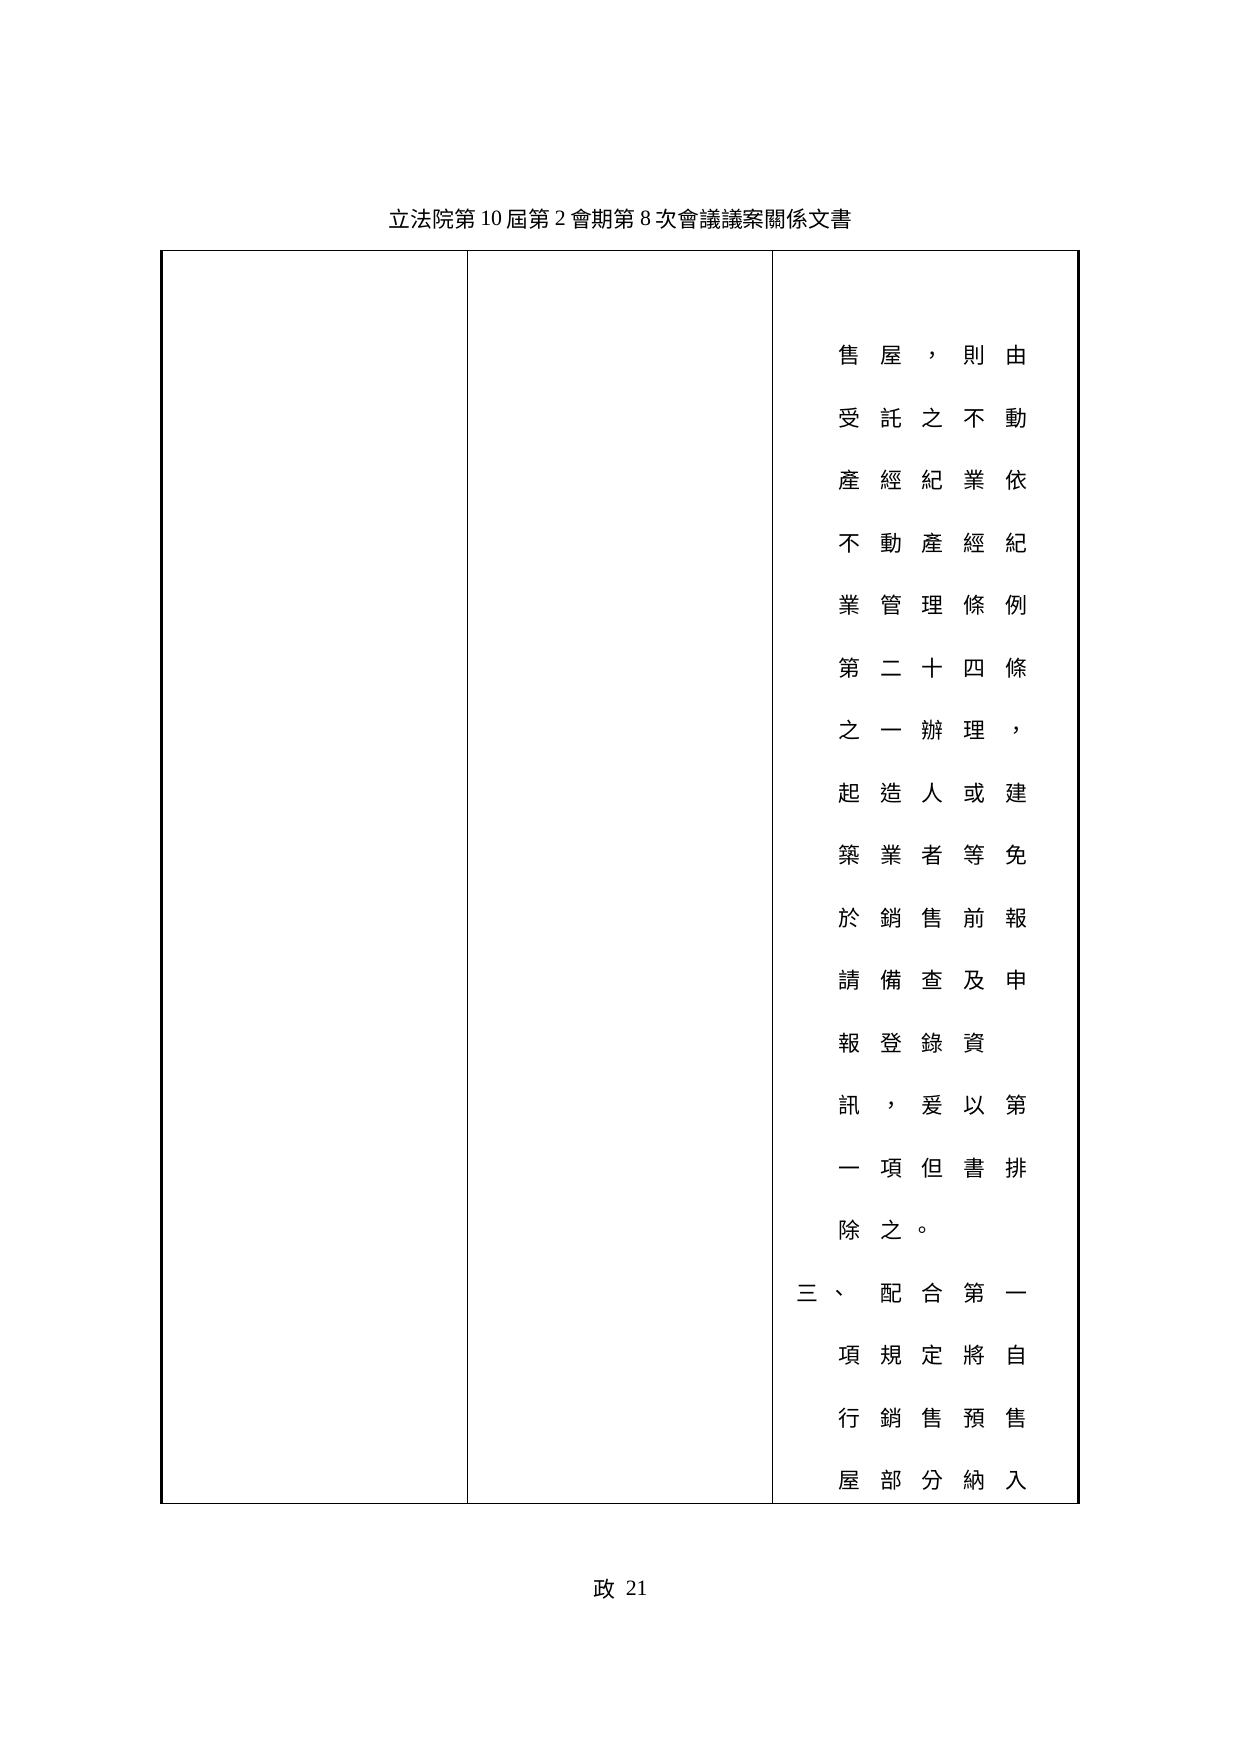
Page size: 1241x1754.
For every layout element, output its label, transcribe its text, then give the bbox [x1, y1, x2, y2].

table_cell [163, 251, 467, 1503]
table_cell [468, 251, 772, 1503]
table_cell 售屋，則由受託之不動產經紀業依不動產經紀業管理條例第二十四條之一辦理，起造人或建築業者等免於銷售前報請備查及申報登錄資訊，爰以第一項但書排除之。 三、配合第一項規定將自行銷售預售屋部分納入 [773, 251, 1077, 1503]
